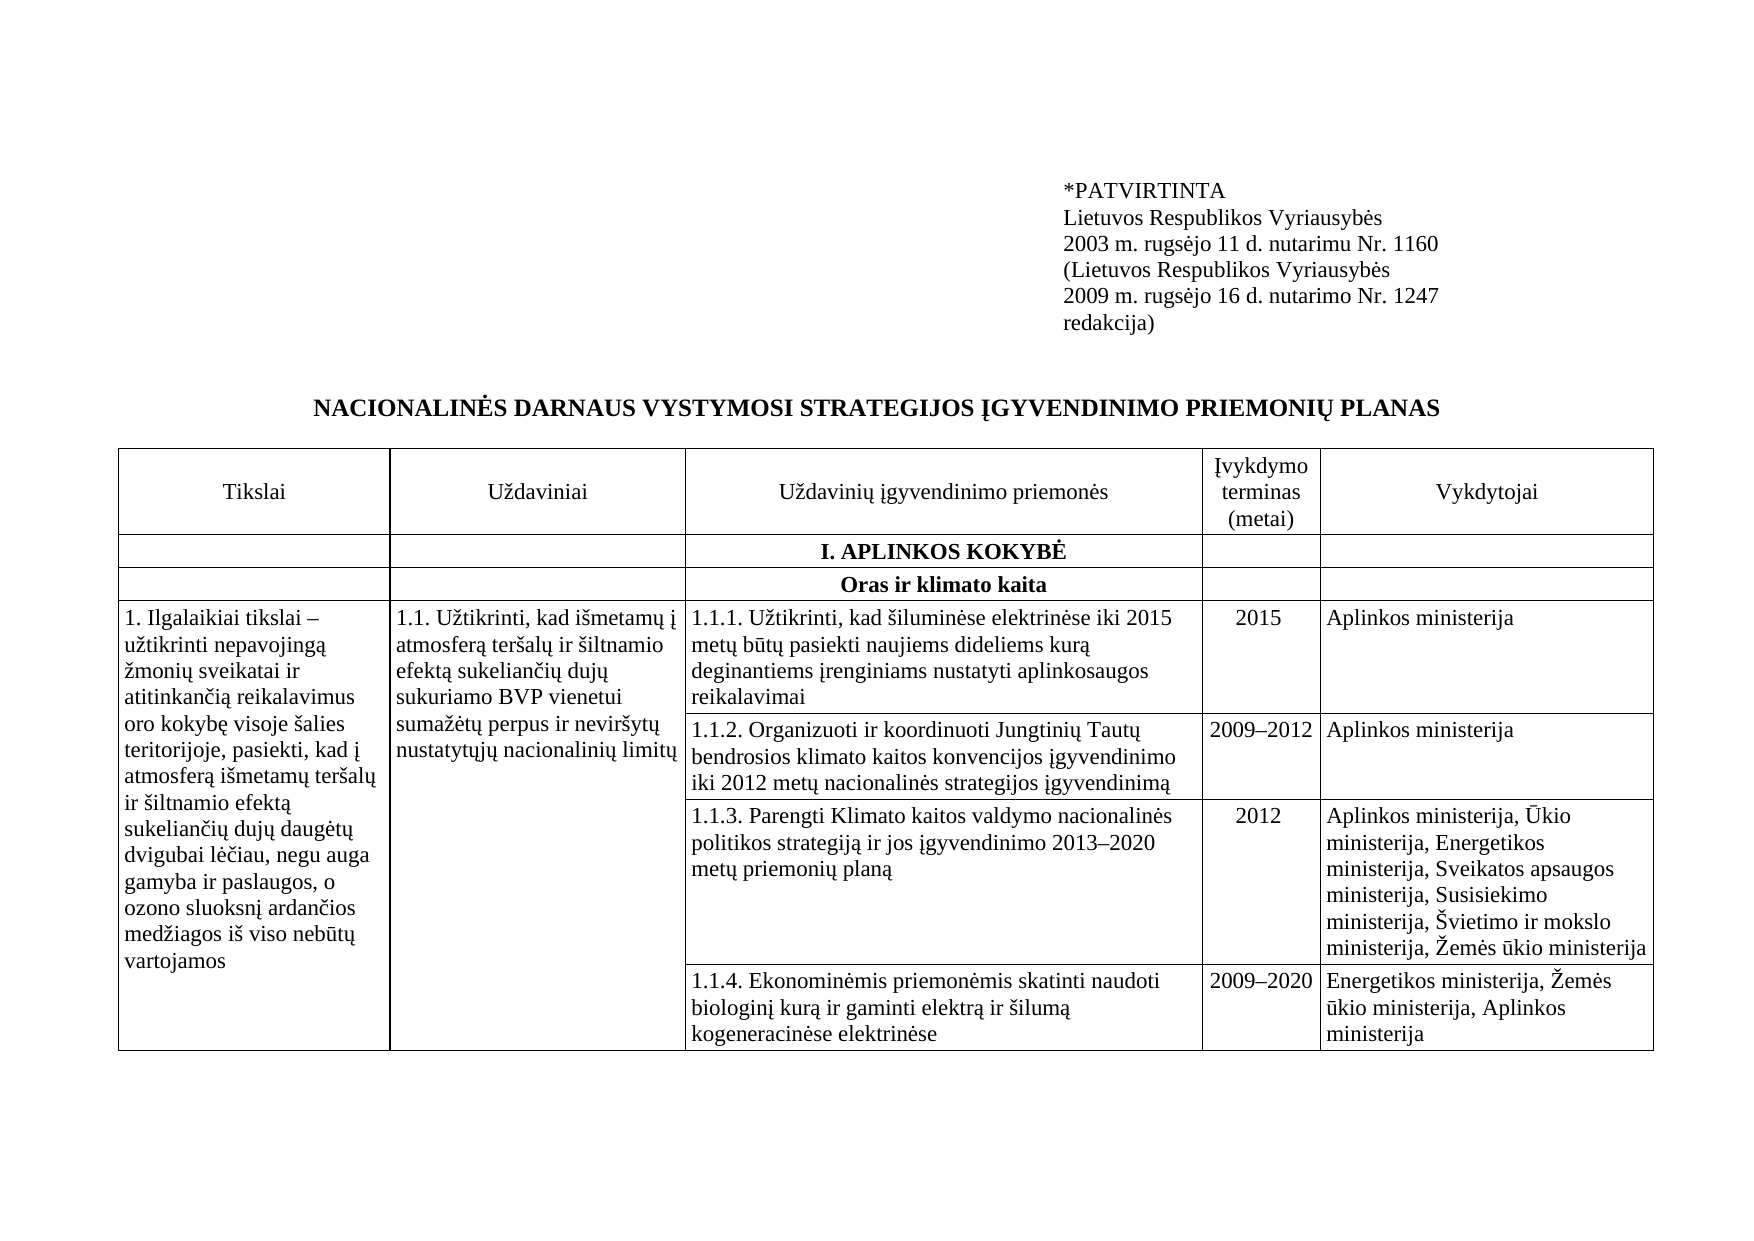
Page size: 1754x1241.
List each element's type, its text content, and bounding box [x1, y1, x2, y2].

table_header Tikslai [119, 449, 389, 534]
table_cell 2009–2012 [1203, 714, 1320, 798]
table_cell 1.1. Užtikrinti, kad išmetamų į atmosferą teršalų ir šiltnamio efektą sukeliančių dujų sukuriamo BVP vienetui sumažėtų perpus ir neviršytų nustatytųjų nacionalinių limitų [391, 601, 685, 1049]
table_cell Aplinkos ministerija, Ūkio ministerija, Energetikos ministerija, Sveikatos apsaugos ministerija, Susisiekimo ministerija, Švietimo ir mokslo ministerija, Žemės ūkio ministerija [1321, 800, 1653, 963]
table_cell 1.1.2. Organizuoti ir koordinuoti Jungtinių Tautų bendrosios klimato kaitos konvencijos įgyvendinimo iki 2012 metų nacionalinės strategijos įgyvendinimą [686, 714, 1202, 798]
table_cell [1203, 535, 1320, 567]
table_cell [391, 568, 685, 600]
table_cell Aplinkos ministerija [1321, 601, 1653, 713]
table_cell 1.1.4. Ekonominėmis priemonėmis skatinti naudoti biologinį kurą ir gaminti elektrą ir šilumą kogeneracinėse elektrinėse [686, 965, 1202, 1049]
table_header Uždavinių įgyvendinimo priemonės [686, 449, 1202, 534]
table_header Įvykdymo terminas (metai) [1203, 449, 1320, 534]
table_cell [119, 568, 389, 600]
text *Patvirtinta Lietuvos Respublikos Vyriausybės 2003 m. rugsėjo 11 d. nutarimu Nr. 1160 (Lietuvos Respublikos Vyriausybės 2009 m. rugsėjo 16 d. nutarimo Nr. 1247 redakcija) [1063, 177, 1636, 335]
table_cell Oras ir klimato kaita [686, 568, 1202, 600]
table_header Vykdytojai [1321, 449, 1653, 534]
table_cell Energetikos ministerija, Žemės ūkio ministerija, Aplinkos ministerija [1321, 965, 1653, 1049]
table_cell 1.1.1. Užtikrinti, kad šiluminėse elektrinėse iki 2015 metų būtų pasiekti naujiems dideliems kurą deginantiems įrenginiams nustatyti aplinkosaugos reikalavimai [686, 601, 1202, 713]
table_cell 2015 [1203, 601, 1320, 713]
table_header Uždaviniai [391, 449, 685, 534]
table_cell 1. Ilgalaikiai tikslai – užtikrinti nepavojingą žmonių sveikatai ir atitinkančią reikalavimus oro kokybę visoje šalies teritorijoje, pasiekti, kad į atmosferą išmetamų teršalų ir šiltnamio efektą sukeliančių dujų daugėtų dvigubai lėčiau, negu auga gamyba ir paslaugos, o ozono sluoksnį ardančios medžiagos iš viso nebūtų vartojamos [119, 601, 389, 1049]
text NACIONALINĖS DARNAUS VYSTYMOSI STRATEGIJOS ĮGYVENDINIMO PRIEMONIŲ PLANAS [118, 393, 1636, 422]
table_cell [1203, 568, 1320, 600]
table_cell [391, 535, 685, 567]
table_cell 2012 [1203, 800, 1320, 963]
table_cell I. APLINKOS KOKYBĖ [686, 535, 1202, 567]
table_cell [119, 535, 389, 567]
table_cell 1.1.3. Parengti Klimato kaitos valdymo nacionalinės politikos strategiją ir jos įgyvendinimo 2013–2020 metų priemonių planą [686, 800, 1202, 963]
table_cell [1321, 535, 1653, 567]
table_cell Aplinkos ministerija [1321, 714, 1653, 798]
table_cell [1321, 568, 1653, 600]
table_cell 2009–2020 [1203, 965, 1320, 1049]
